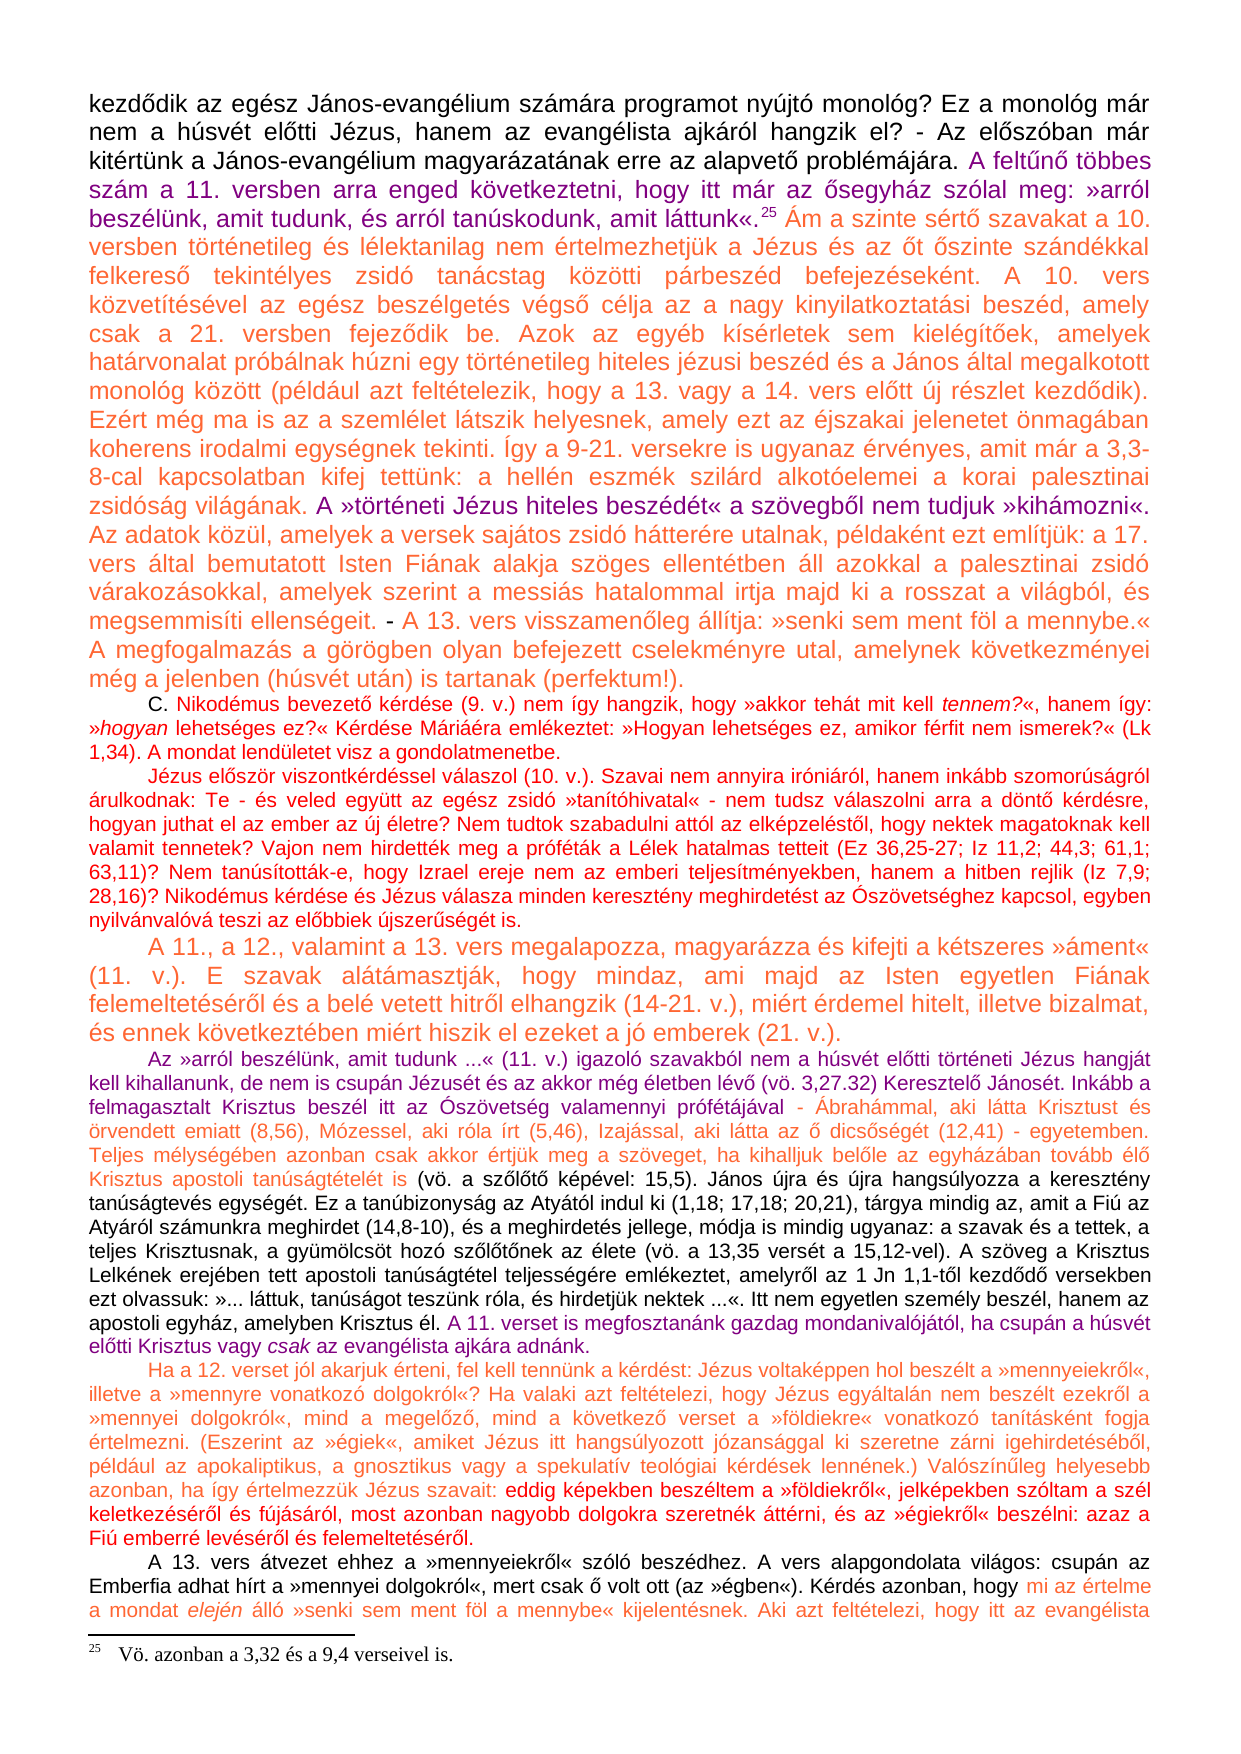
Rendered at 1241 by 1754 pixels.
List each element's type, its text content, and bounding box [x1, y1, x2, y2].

text A 11., a 12., valamint a 13. vers megalapozza, magyarázza és kifejti a kétszeres »áment« (11. v.). E szavak alátámasztják, hogy mindaz, ami majd az Isten egyetlen Fiának felemeltetéséről és a belé vetett hitről elhangzik (14-21. v.), miért érdemel hitelt, illetve bizalmat, és ennek következtében miért hiszik el ezeket a jó emberek (21. v.). [88, 932, 1152, 1047]
text C. Nikodémus bevezető kérdése (9. v.) nem így hangzik, hogy »akkor tehát mit kell tennem?«, hanem így: »hogyan lehetséges ez?« Kérdése Máriáéra emlékeztet: »Hogyan lehetséges ez, amikor férfit nem ismerek?« (Lk 1,34). A mondat lendületet visz a gondolatmenetbe. [88, 692, 1152, 764]
text Az »arról beszélünk, amit tudunk ...« (11. v.) igazoló szavakból nem a húsvét előtti történeti Jézus hangját kell kihallanunk, de nem is csupán Jézusét és az akkor még életben lévő (vö. 3,27.32) Keresztelő Jánosét. Inkább a felmagasztalt Krisztus beszél itt az Ószövetség valamennyi prófétájával - Ábrahámmal, aki látta Krisztust és örvendett emiatt (8,56), Mózessel, aki róla írt (5,46), Izajással, aki látta az ő dicsőségét (12,41) - egyetemben. Teljes mélységében azonban csak akkor értjük meg a szöveget, ha kihalljuk belőle az egyházában tovább élő Krisztus apostoli tanúságtételét is (vö. a szőlőtő képével: 15,5). János újra és újra hangsúlyozza a keresztény tanúságtevés egységét. Ez a tanúbizonyság az Atyától indul ki (1,18; 17,18; 20,21), tárgya mindig az, amit a Fiú az Atyáról számunkra meghirdet (14,8-10), és a meghirdetés jellege, módja is mindig ugyanaz: a szavak és a tettek, a teljes Krisztusnak, a gyümölcsöt hozó szőlőtőnek az élete (vö. a 13,35 versét a 15,12-vel). A szöveg a Krisztus Lelkének erejében tett apostoli tanúságtétel teljességére emlékeztet, amelyről az 1 Jn 1,1-től kezdődő versekben ezt olvassuk: »... láttuk, tanúságot teszünk róla, és hirdetjük nektek ...«. Itt nem egyetlen személy beszél, hanem az apostoli egyház, amelyben Krisztus él. A 11. verset is megfosztanánk gazdag mondanivalójától, ha csupán a húsvét előtti Krisztus vagy csak az evangélista ajkára adnánk. [88, 1047, 1152, 1358]
text Jézus először viszontkérdéssel válaszol (10. v.). Szavai nem annyira iróniáról, hanem inkább szomorúságról árulkodnak: Te - és veled együtt az egész zsidó »tanítóhivatal« - nem tudsz válaszolni arra a döntő kérdésre, hogyan juthat el az ember az új életre? Nem tudtok szabadulni attól az elképzeléstől, hogy nektek magatoknak kell valamit tennetek? Vajon nem hirdették meg a próféták a Lélek hatalmas tetteit (Ez 36,25-27; Iz 11,2; 44,3; 61,1; 63,11)? Nem tanúsították‑e, hogy Izrael ereje nem az emberi teljesítményekben, hanem a hitben rejlik (Iz 7,9; 28,16)? Nikodémus kérdése és Jézus válasza minden keresztény meghirdetést az Ószövetséghez kapcsol, egyben nyilvánvalóvá teszi az előbbiek újszerűségét is. [88, 764, 1152, 932]
text kezdődik az egész János-evangélium számára programot nyújtó monológ? Ez a monológ már nem a húsvét előtti Jézus, hanem az evangélista ajkáról hangzik el? - Az előszóban már kitértünk a János-evangélium magyarázatának erre az alapvető problémájára. A feltűnő többes szám a 11. versben arra enged következtetni, hogy itt már az ősegyház szólal meg: »arról beszélünk, amit tudunk, és arról tanúskodunk, amit láttunk«. Ám a szinte sértő szavakat a 10. versben történetileg és lélektanilag nem értelmezhetjük a Jézus és az őt őszinte szándékkal felkereső tekintélyes zsidó tanácstag közötti párbeszéd befejezéseként. A 10. vers közvetítésével az egész beszélgetés végső célja az a nagy kinyilatkoztatási beszéd, amely csak a 21. versben fejeződik be. Azok az egyéb kísérletek sem kielégítőek, amelyek határvonalat próbálnak húzni egy történetileg hiteles jézusi beszéd és a János által megalkotott monológ között (például azt feltételezik, hogy a 13. vagy a 14. vers előtt új részlet kezdődik). Ezért még ma is az a szemlélet látszik helyesnek, amely ezt az éjszakai jelenetet önmagában koherens irodalmi egységnek tekinti. Így a 9-21. versekre is ugyanaz érvényes, amit már a 3,3-8-cal kapcsolatban kifej tettünk: a hellén eszmék szilárd alkotóelemei a korai palesztinai zsidóság világának. A »történeti Jézus hiteles beszédét« a szövegből nem tudjuk »kihámozni«. Az adatok közül, amelyek a versek sajátos zsidó hátterére utalnak, példaként ezt említjük: a 17. vers által bemutatott Isten Fiának alakja szöges ellentétben áll azokkal a palesztinai zsidó várakozásokkal, amelyek szerint a messiás hatalommal irtja majd ki a rosszat a világból, és megsemmisíti ellenségeit. - A 13. vers visszamenőleg állítja: »senki sem ment föl a mennybe.« A megfogalmazás a görögben olyan befejezett cselekményre utal, amelynek következményei még a jelenben (húsvét után) is tartanak (perfektum!). [88, 88, 1152, 692]
text A 13. vers átvezet ehhez a »mennyeiekről« szóló beszédhez. A vers alapgondolata világos: csupán az Emberfia adhat hírt a »mennyei dolgokról«, mert csak ő volt ott (az »égben«). Kérdés azonban, hogy mi az értelme a mondat elején álló »senki sem ment föl a mennybe« kijelentésnek. Aki azt feltételezi, hogy itt az evangélista [88, 1550, 1152, 1622]
text Ha a 12. verset jól akarjuk érteni, fel kell tennünk a kérdést: Jézus voltaképpen hol beszélt a »mennyeiekről«, illetve a »mennyre vonatkozó dolgokról«? Ha valaki azt feltételezi, hogy Jézus egyáltalán nem beszélt ezekről a »mennyei dolgokról«, mind a megelőző, mind a következő verset a »földiekre« vonatkozó tanításként fogja értelmezni. (Eszerint az »égiek«, amiket Jézus itt hangsúlyozott józansággal ki szeretne zárni igehirdetéséből, például az apokaliptikus, a gnosztikus vagy a spekulatív teológiai kérdések lennének.) Valószínűleg helyesebb azonban, ha így értelmezzük Jézus szavait: eddig képekben beszéltem a »földiekről«, jelképekben szóltam a szél keletkezéséről és fújásáról, most azonban nagyobb dolgokra szeretnék áttérni, és az »égiekről« beszélni: azaz a Fiú emberré levéséről és felemeltetéséről. [88, 1358, 1152, 1550]
text Vö. azonban a 3,32 és a 9,4 verseivel is. [88, 1641, 1152, 1665]
